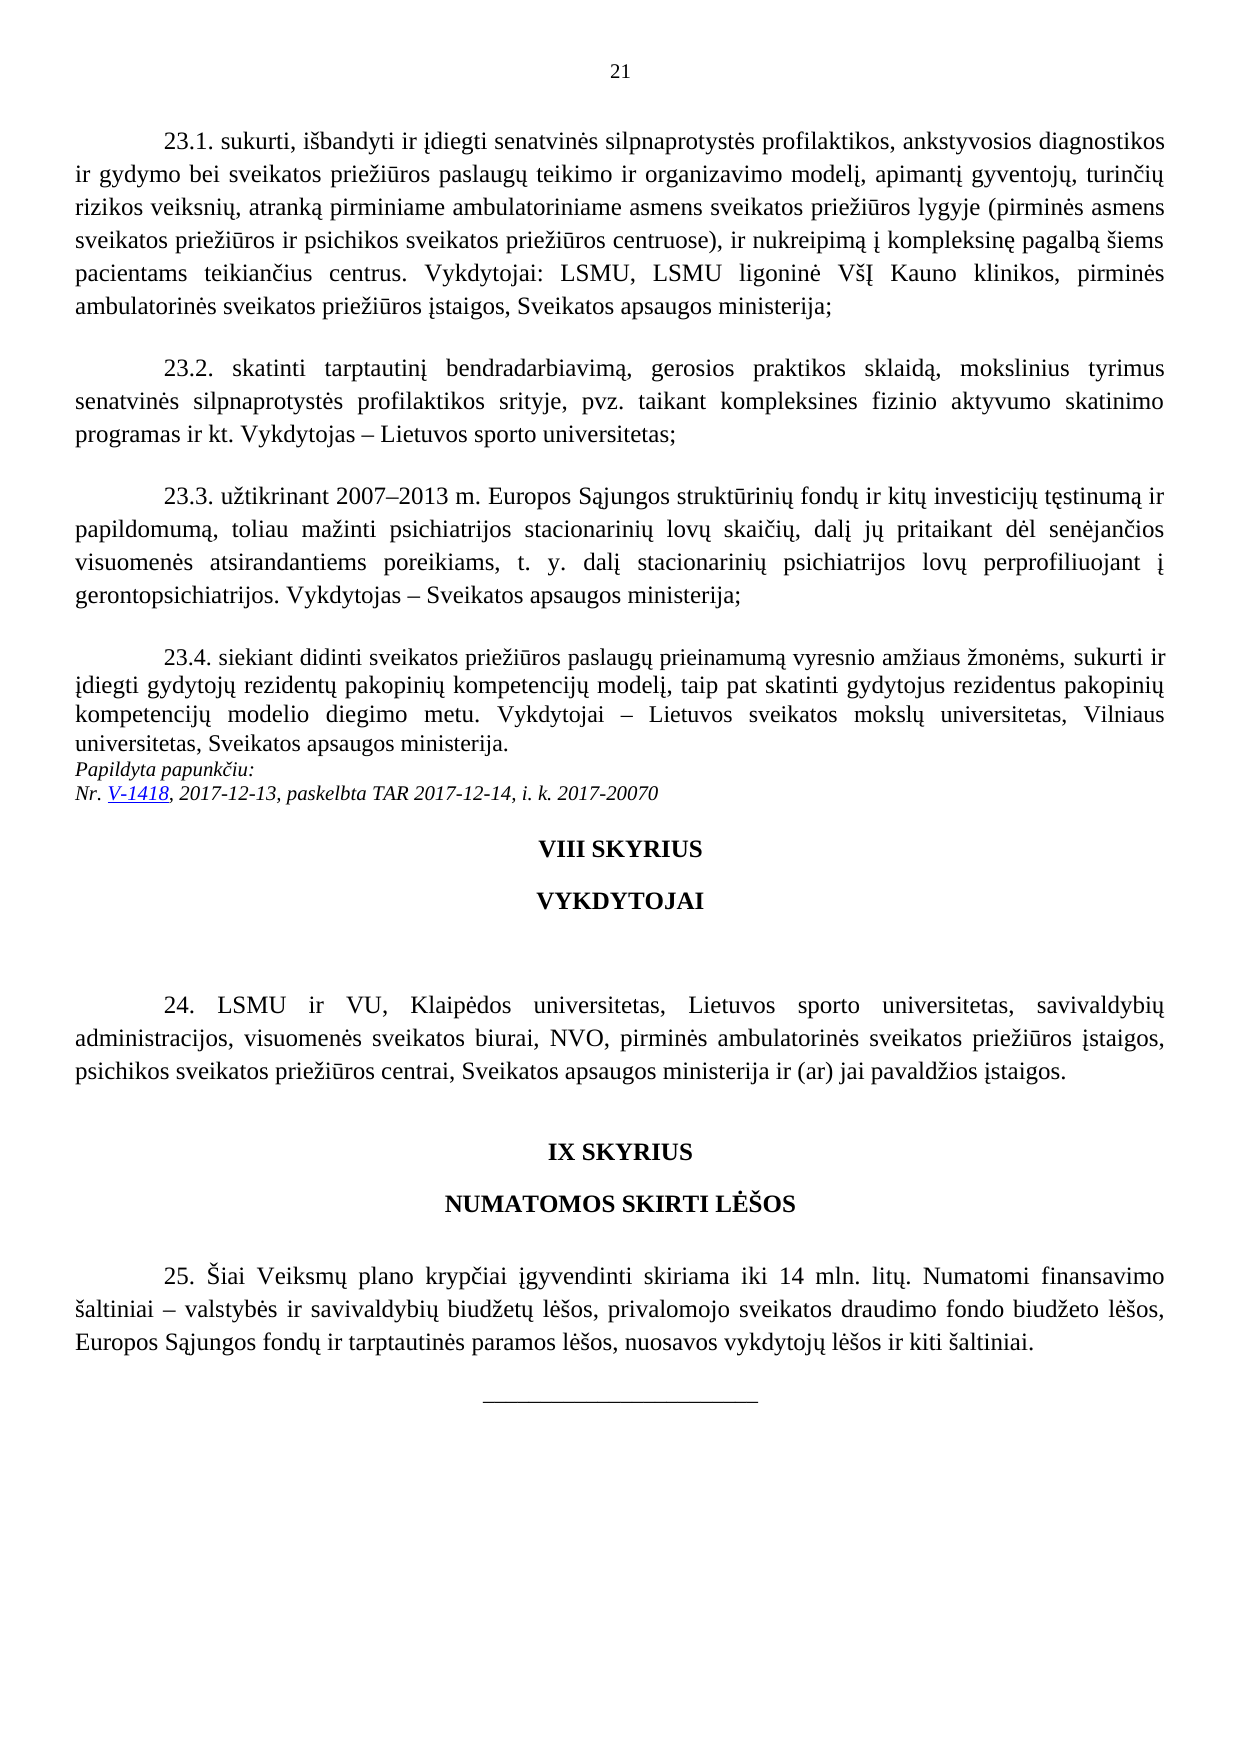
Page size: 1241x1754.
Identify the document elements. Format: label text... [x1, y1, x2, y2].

text Papildyta papunkčiu: [75, 757, 1166, 781]
text VYKDYTOJAI [75, 886, 1166, 915]
text 23.4. siekiant didinti sveikatos priežiūros paslaugų prieinamumą vyresnio amžiaus žmonėms, sukurti ir įdiegti gydytojų rezidentų pakopinių kompetencijų modelį, taip pat skatinti gydytojus rezidentus pakopinių kompetencijų modelio diegimo metu. Vykdytojai – Lietuvos sveikatos mokslų universitetas, Vilniaus universitetas, Sveikatos apsaugos ministerija. [75, 642, 1166, 757]
text 23.3. užtikrinant 2007–2013 m. Europos Sąjungos struktūrinių fondų ir kitų investicijų tęstinumą ir papildomumą, toliau mažinti psichiatrijos stacionarinių lovų skaičių, dalį jų pritaikant dėl senėjančios visuomenės atsirandantiems poreikiams, t. y. dalį stacionarinių psichiatrijos lovų perprofiliuojant į gerontopsichiatrijos. Vykdytojas – Sveikatos apsaugos ministerija; [75, 481, 1166, 609]
text NUMATOMOS SKIRTI LĖŠOS [75, 1189, 1166, 1218]
text 23.1. sukurti, išbandyti ir įdiegti senatvinės silpnaprotystės profilaktikos, ankstyvosios diagnostikos ir gydymo bei sveikatos priežiūros paslaugų teikimo ir organizavimo modelį, apimantį gyventojų, turinčių rizikos veiksnių, atranką pirminiame ambulatoriniame asmens sveikatos priežiūros lygyje (pirminės asmens sveikatos priežiūros ir psichikos sveikatos priežiūros centruose), ir nukreipimą į kompleksinę pagalbą šiems pacientams teikiančius centrus. Vykdytojai: LSMU, LSMU ligoninė VšĮ Kauno klinikos, pirminės ambulatorinės sveikatos priežiūros įstaigos, Sveikatos apsaugos ministerija; [75, 126, 1166, 320]
text IX SKYRIUS [75, 1137, 1166, 1166]
text 25. Šiai Veiksmų plano krypčiai įgyvendinti skiriama iki 14 mln. litų. Numatomi finansavimo šaltiniai – valstybės ir savivaldybių biudžetų lėšos, privalomojo sveikatos draudimo fondo biudžeto lėšos, Europos Sąjungos fondų ir tarptautinės paramos lėšos, nuosavos vykdytojų lėšos ir kiti šaltiniai. [75, 1261, 1166, 1356]
text 23.2. skatinti tarptautinį bendradarbiavimą, gerosios praktikos sklaidą, mokslinius tyrimus senatvinės silpnaprotystės profilaktikos srityje, pvz. taikant kompleksines fizinio aktyvumo skatinimo programas ir kt. Vykdytojas – Lietuvos sporto universitetas; [75, 353, 1166, 448]
text VIII SKYRIUS [75, 834, 1166, 862]
text ________________________ [75, 1379, 1166, 1405]
text Nr. V-1418, 2017-12-13, paskelbta TAR 2017-12-14, i. k. 2017-20070 [75, 781, 1166, 805]
text 24. LSMU ir VU, Klaipėdos universitetas, Lietuvos sporto universitetas, savivaldybių administracijos, visuomenės sveikatos biurai, NVO, pirminės ambulatorinės sveikatos priežiūros įstaigos, psichikos sveikatos priežiūros centrai, Sveikatos apsaugos ministerija ir (ar) jai pavaldžios įstaigos. [75, 990, 1166, 1085]
